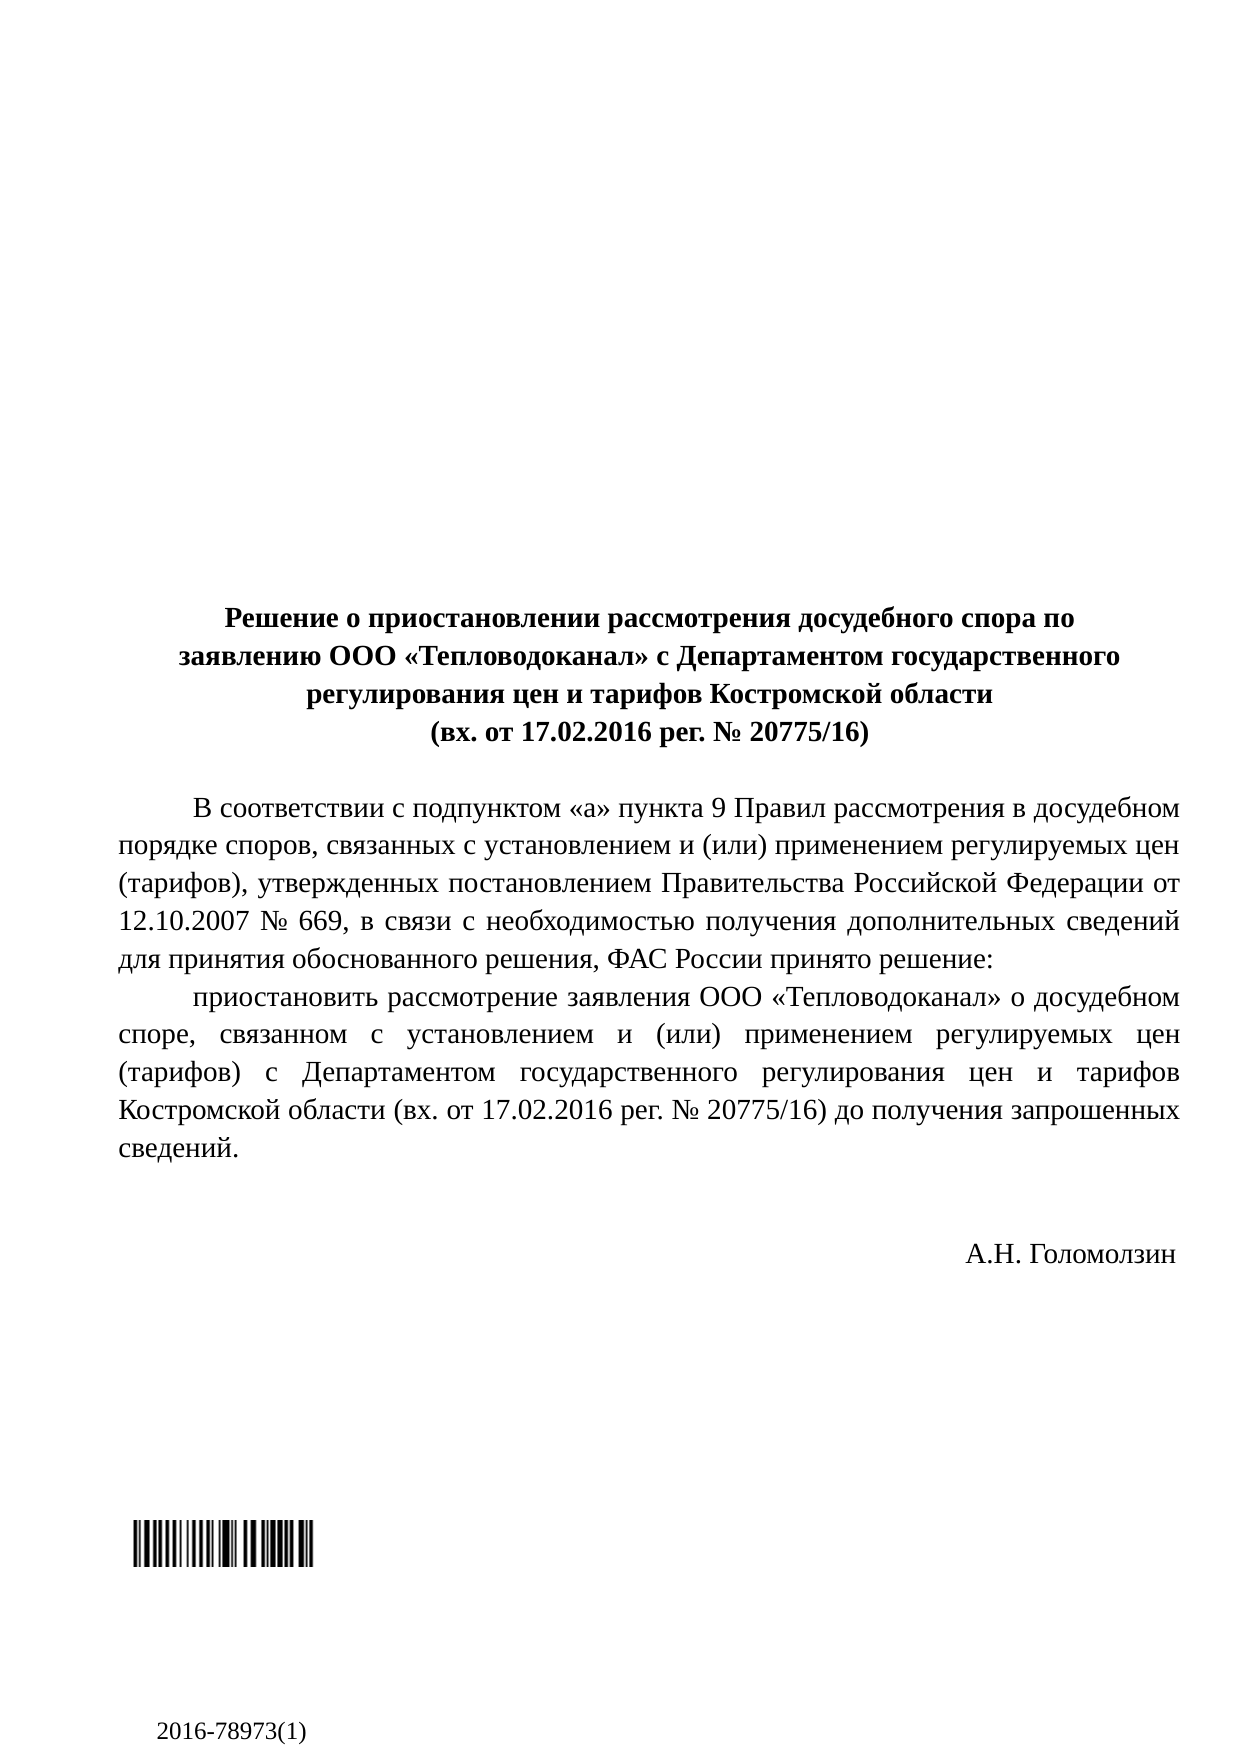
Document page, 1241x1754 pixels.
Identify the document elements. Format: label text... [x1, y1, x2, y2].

table_header А.Н. Голомолзин [832, 1164, 1182, 1343]
text приостановить рассмотрение заявления ООО «Тепловодоканал» о досудебном споре, связанном с установлением и (или) применением регулируемых цен (тарифов) с Департаментом государственного регулирования цен и тарифов Костромской области (вх. от 17.02.2016 рег. № 20775/16) до получения запрошенных сведений. [118, 974, 1181, 1163]
table_header [353, 1164, 832, 1343]
text регулирования цен и тарифов Костромской области [118, 672, 1181, 710]
picture [118, 1520, 331, 1567]
text Решение о приостановлении рассмотрения досудебного спора по [118, 596, 1181, 634]
table_cell [118, 1343, 352, 1388]
table_header [118, 1164, 352, 1343]
table_header [664, 159, 1181, 596]
table_cell [353, 1343, 832, 1388]
text В соответствии с подпунктом «а» пункта 9 Правил рассмотрения в досудебном порядке споров, связанных с установлением и (или) применением регулируемых цен (тарифов), утвержденных постановлением Правительства Российской Федерации от 12.10.2007 № 669, в связи с необходимостью получения дополнительных сведений для принятия обоснованного решения, ФАС России принято решение: [118, 785, 1181, 974]
table_cell [832, 1343, 1182, 1388]
text заявлению ООО «Тепловодоканал» с Департаментом государственного [118, 634, 1181, 672]
text (вх. от 17.02.2016 рег. № 20775/16) [118, 710, 1181, 748]
